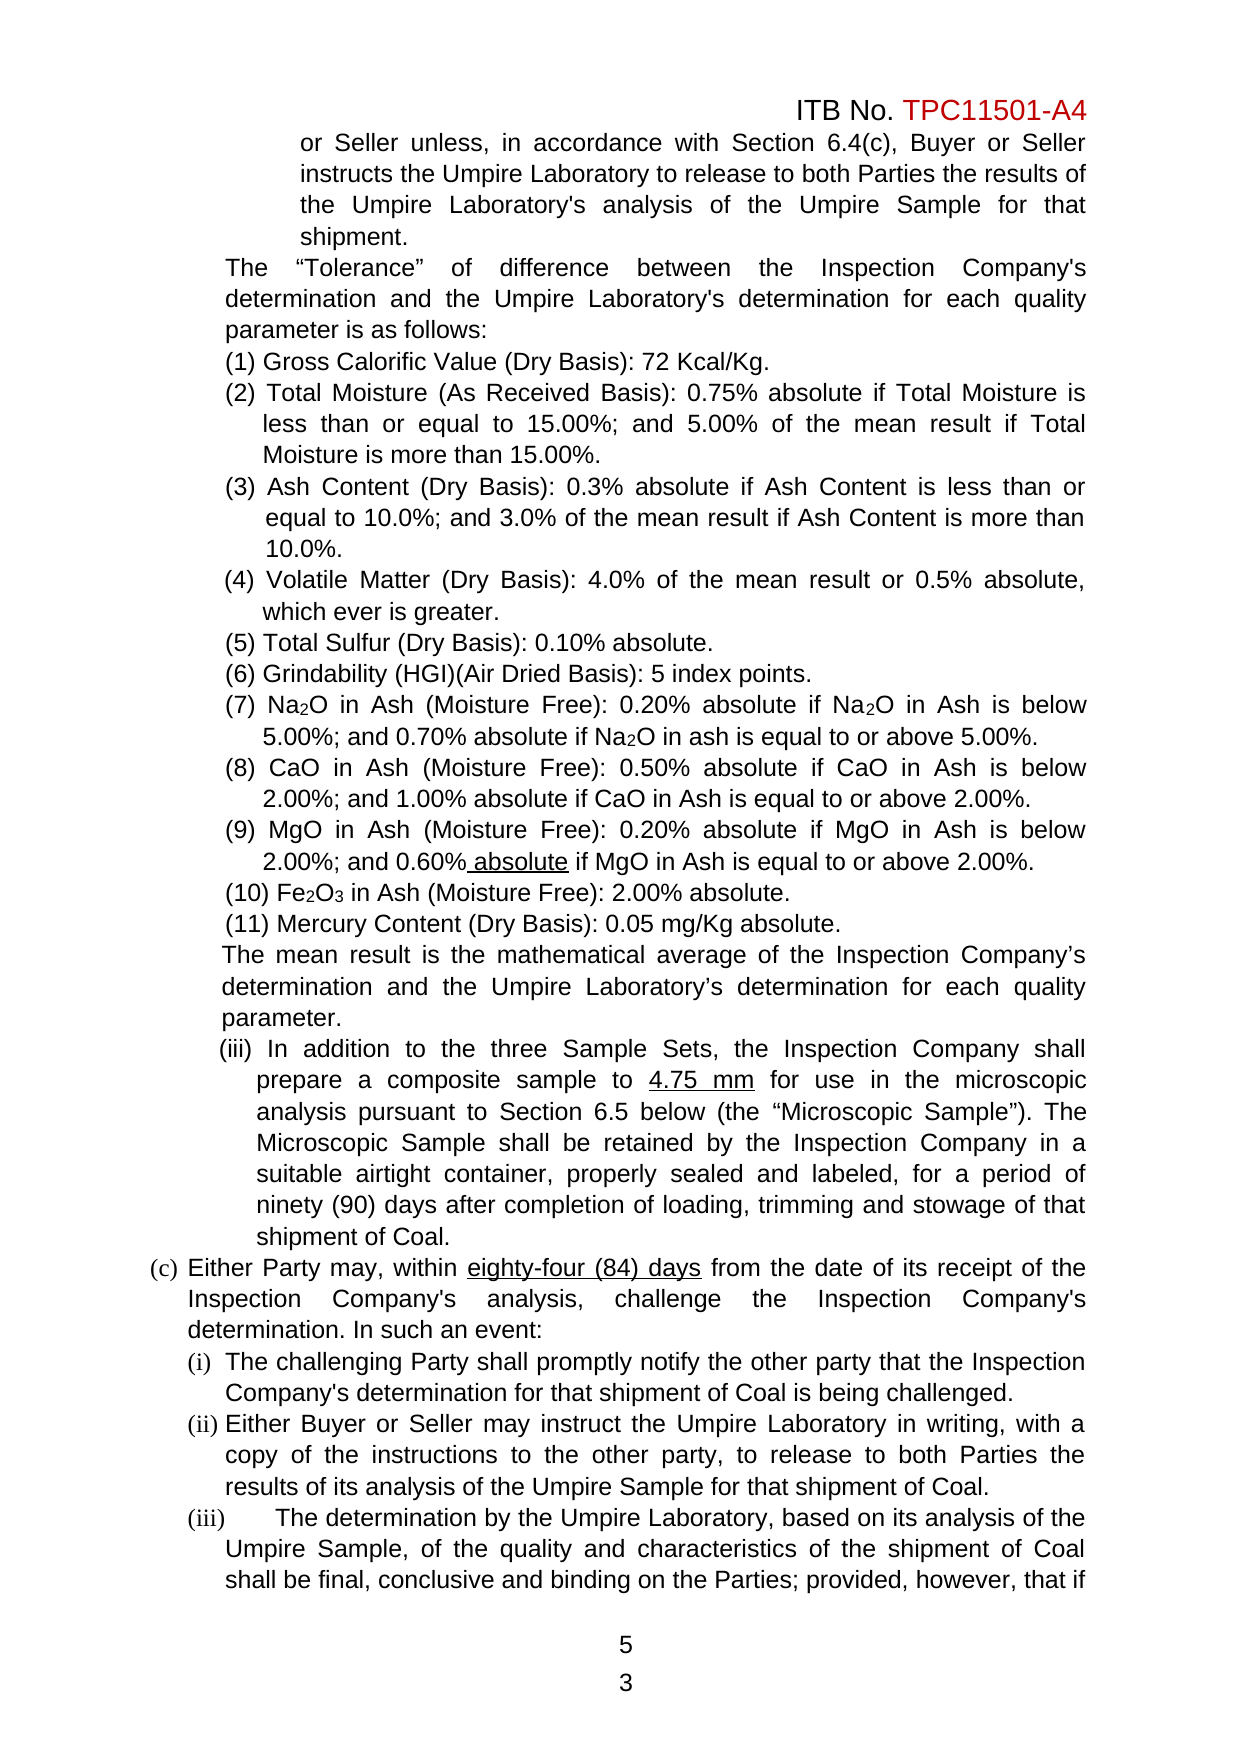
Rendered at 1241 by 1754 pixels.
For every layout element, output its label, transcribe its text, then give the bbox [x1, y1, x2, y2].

text (10) Fe2O3 in Ash (Moisture Free): 2.00% absolute. [225, 876, 1087, 907]
text (11) Mercury Content (Dry Basis): 0.05 mg/Kg absolute. [225, 907, 1087, 939]
text (7) Na2O in Ash (Moisture Free): 0.20% absolute if Na2O in Ash is below 5.00%; and 0.70% absolute if Na2O in ash is equal to or above 5.00%. [225, 689, 1087, 751]
text (6) Grindability (HGI)(Air Dried Basis): 5 index points. [225, 657, 1087, 689]
text (2) Total Moisture (As Received Basis): 0.75% absolute if Total Moisture is less than or equal to 15.00%; and 5.00% of the mean result if Total Moisture is more than 15.00%. [225, 376, 1087, 470]
text (3) Ash Content (Dry Basis): 0.3% absolute if Ash Content is less than or equal to 10.0%; and 3.0% of the mean result if Ash Content is more than 10.0%. [225, 470, 1087, 564]
text (iii) In addition to the three Sample Sets, the Inspection Company shall prepare a composite sample to 4.75 mm for use in the microscopic analysis pursuant to Section 6.5 below (the “Microscopic Sample”). The Microscopic Sample shall be retained by the Inspection Company in a suitable airtight container, properly sealed and labeled, for a period of ninety (90) days after completion of loading, trimming and stowage of that shipment of Coal. [219, 1032, 1087, 1251]
text (4) Volatile Matter (Dry Basis): 4.0% of the mean result or 0.5% absolute, which ever is greater. [224, 564, 1087, 626]
list Either Party may, within eighty-four (84) days from the date of its receipt of the Inspection Company's analysis, challenge the Inspection Company's determination. In such an event: [150, 1251, 1087, 1345]
text (1) Gross Calorific Value (Dry Basis): 72 Kcal/Kg. [225, 345, 1087, 376]
text The mean result is the mathematical average of the Inspection Company’s determination and the Umpire Laboratory’s determination for each quality parameter. [221, 939, 1087, 1032]
list Either Buyer or Seller may instruct the Umpire Laboratory in writing, with a copy of the instructions to the other party, to release to both Parties the results of its analysis of the Umpire Sample for that shipment of Coal. [187, 1407, 1087, 1501]
text (9) MgO in Ash (Moisture Free): 0.20% absolute if MgO in Ash is below 2.00%; and 0.60% absolute if MgO in Ash is equal to or above 2.00%. [225, 814, 1087, 876]
text (5) Total Sulfur (Dry Basis): 0.10% absolute. [225, 626, 1087, 657]
text (8) CaO in Ash (Moisture Free): 0.50% absolute if CaO in Ash is below 2.00%; and 1.00% absolute if CaO in Ash is equal to or above 2.00%. [225, 751, 1087, 814]
list The challenging Party shall promptly notify the other party that the Inspection Company's determination for that shipment of Coal is being challenged. [187, 1345, 1087, 1407]
list The determination by the Umpire Laboratory, based on its analysis of the Umpire Sample, of the quality and characteristics of the shipment of Coal shall be final, conclusive and binding on the Parties; provided, however, that if [187, 1501, 1087, 1595]
text or Seller unless, in accordance with Section 6.4(c), Buyer or Seller instructs the Umpire Laboratory to release to both Parties the results of the Umpire Laboratory's analysis of the Umpire Sample for that shipment. [262, 126, 1087, 251]
text The “Tolerance” of difference between the Inspection Company's determination and the Umpire Laboratory's determination for each quality parameter is as follows: [225, 251, 1087, 345]
